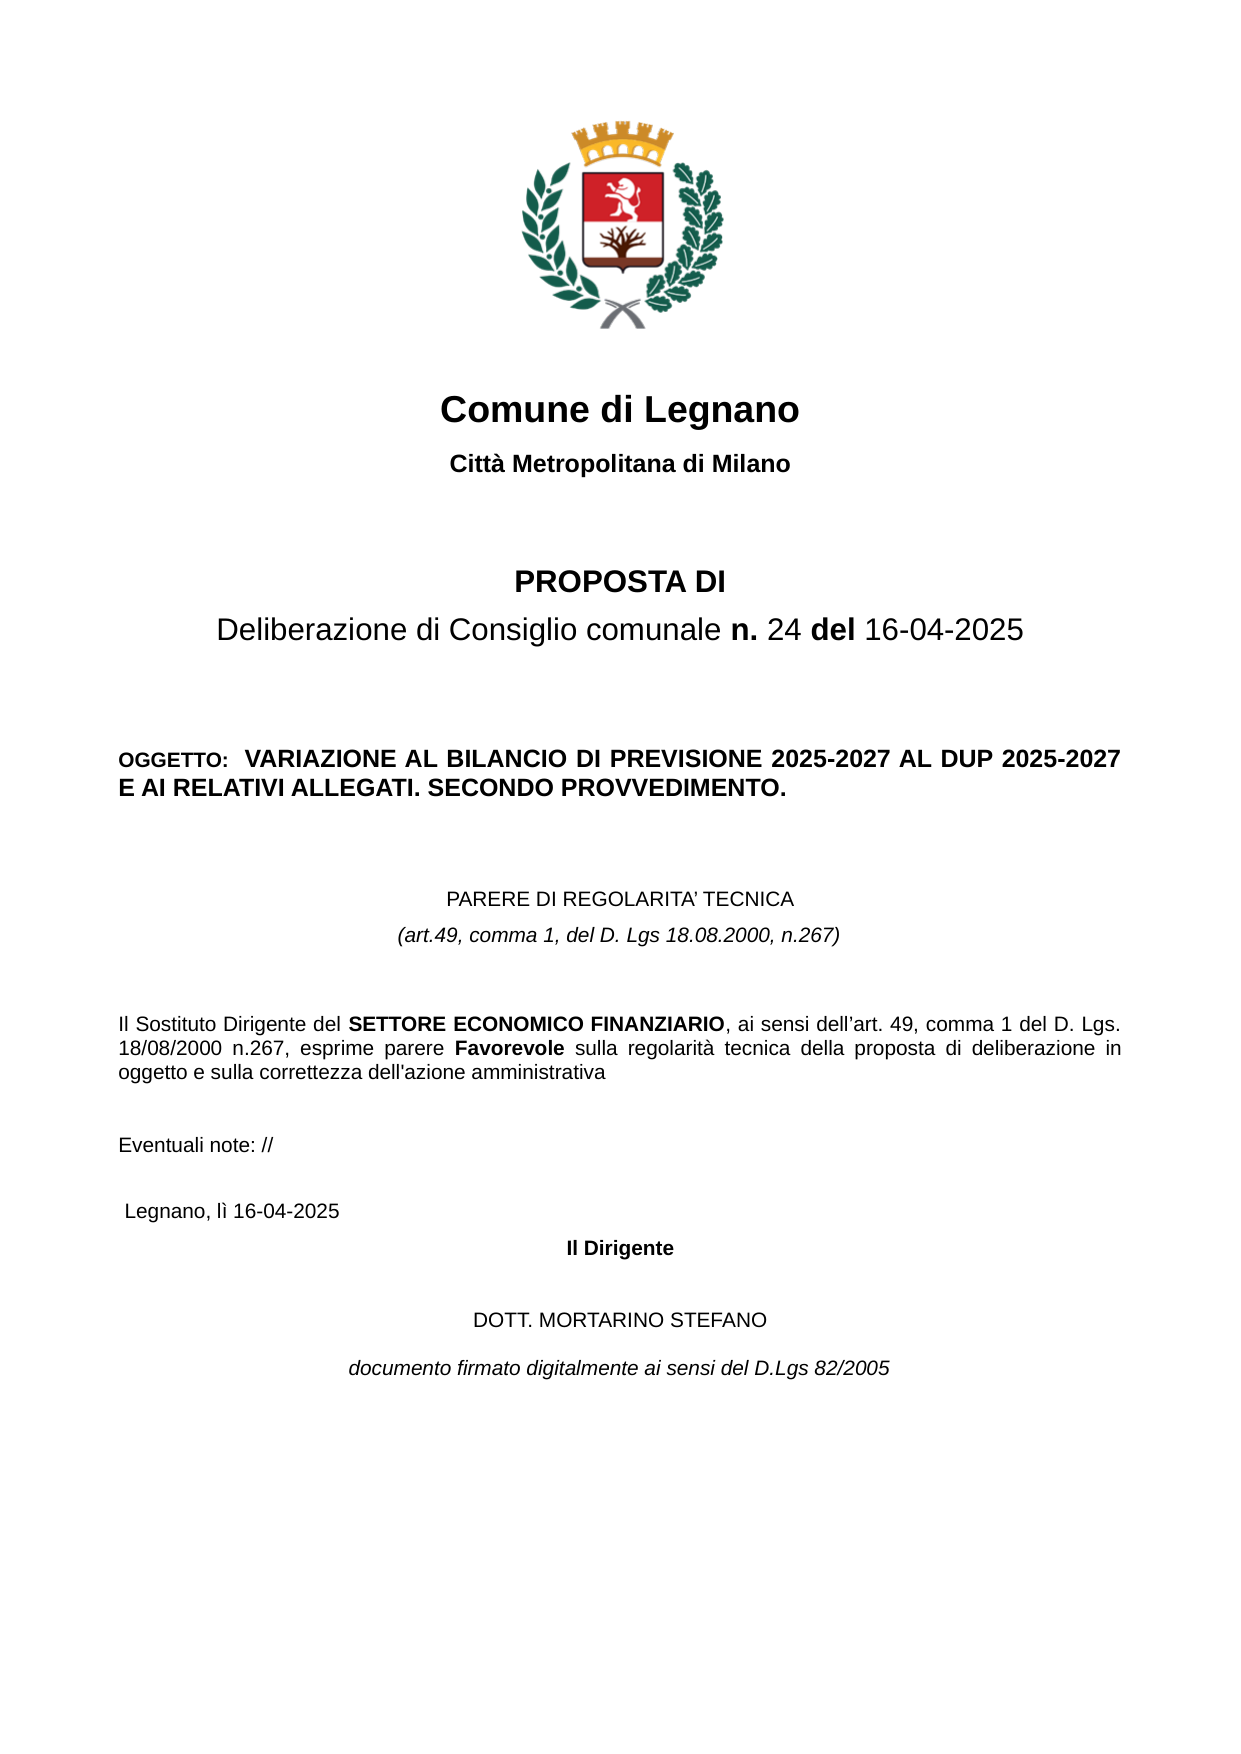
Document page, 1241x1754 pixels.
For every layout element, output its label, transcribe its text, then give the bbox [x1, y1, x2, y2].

table_cell Il Dirigente DOTT. MORTARINO STEFANO documento firmato digitalmente ai sensi del D.Lgs 82/2005 [118, 1230, 1122, 1386]
table_header Legnano, lì 16-04-2025 [118, 1193, 1122, 1229]
text Comune di Legnano [118, 387, 1122, 430]
text PARERE DI REGOLARITA’ TECNICA [118, 887, 1122, 911]
text (art.49, comma 1, del D. Lgs 18.08.2000, n.267) [118, 923, 1122, 947]
text OGGETTO: VARIAZIONE AL BILANCIO DI PREVISIONE 2025-2027 AL DUP 2025-2027 E AI RELATIVI ALLEGATI. SECONDO PROVVEDIMENTO. [118, 744, 1122, 802]
text Il Sostituto Dirigente del SETTORE ECONOMICO FINANZIARIO, ai sensi dell’art. 49, comma 1 del D. Lgs. 18/08/2000 n.267, esprime parere Favorevole sulla regolarità tecnica della proposta di deliberazione in oggetto e sulla correttezza dell'azione amministrativa [118, 1012, 1122, 1084]
text Deliberazione di Consiglio comunale n. 24 del 16-04-2025 [118, 611, 1122, 647]
text Città Metropolitana di Milano [118, 449, 1122, 478]
text Eventuali note: // [118, 1133, 1122, 1157]
table_cell [118, 1386, 1122, 1422]
text PROPOSTA DI [118, 563, 1122, 599]
